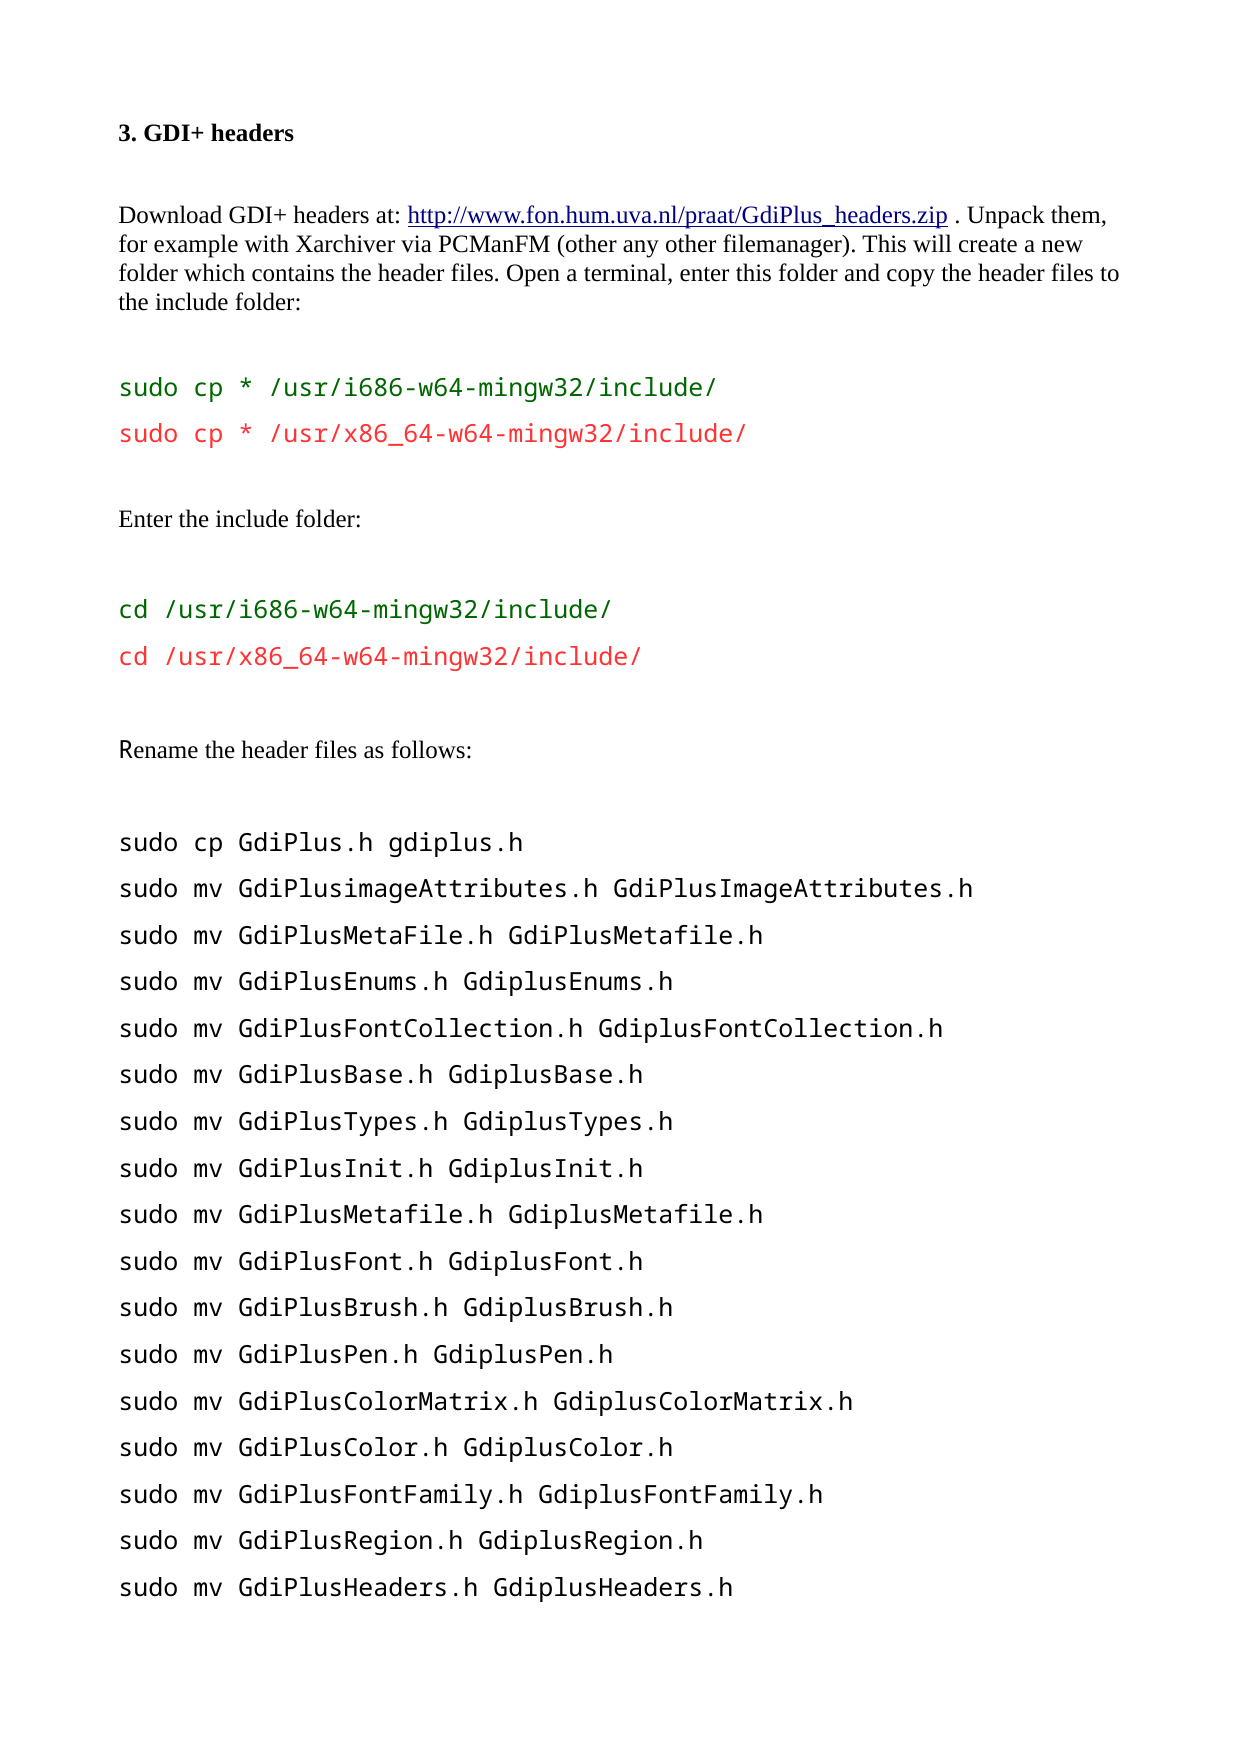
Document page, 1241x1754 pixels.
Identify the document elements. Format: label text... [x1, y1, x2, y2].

text sudo mv GdiPlusInit.h GdiplusInit.h [118, 1150, 1122, 1184]
text sudo mv GdiPlusMetaFile.h GdiPlusMetafile.h [118, 917, 1122, 952]
text sudo mv GdiPlusTypes.h GdiplusTypes.h [118, 1104, 1122, 1138]
text sudo mv GdiPlusimageAttributes.h GdiPlusImageAttributes.h [118, 871, 1122, 905]
text cd /usr/x86_64-w64-mingw32/include/ [118, 638, 1122, 672]
text Enter the include folder: [118, 504, 1122, 532]
text sudo mv GdiPlusEnums.h GdiplusEnums.h [118, 964, 1122, 998]
text sudo mv GdiPlusColorMatrix.h GdiplusColorMatrix.h [118, 1383, 1122, 1417]
text sudo mv GdiPlusMetafile.h GdiplusMetafile.h [118, 1197, 1122, 1231]
text sudo mv GdiPlusBase.h GdiplusBase.h [118, 1057, 1122, 1091]
text sudo mv GdiPlusColor.h GdiplusColor.h [118, 1430, 1122, 1464]
text sudo mv GdiPlusRegion.h GdiplusRegion.h [118, 1523, 1122, 1557]
text Download GDI+ headers at: http://www.fon.hum.uva.nl/praat/GdiPlus_headers.zip . Unpack them, for example with Xarchiver via PCManFM (other any other filemanager). This will create a new folder which contains the header files. Open a terminal, enter this folder and copy the header files to the include folder: [118, 201, 1122, 316]
text sudo mv GdiPlusFontFamily.h GdiplusFontFamily.h [118, 1476, 1122, 1510]
text sudo cp * /usr/i686-w64-mingw32/include/ [118, 369, 1122, 403]
text sudo mv GdiPlusBrush.h GdiplusBrush.h [118, 1290, 1122, 1324]
text sudo cp GdiPlus.h gdiplus.h [118, 824, 1122, 858]
text 3. GDI+ headers [118, 118, 1122, 147]
text Rename the header files as follows: [118, 731, 1122, 765]
text sudo mv GdiPlusHeaders.h GdiplusHeaders.h [118, 1569, 1122, 1603]
text cd /usr/i686-w64-mingw32/include/ [118, 592, 1122, 626]
text sudo mv GdiPlusFontCollection.h GdiplusFontCollection.h [118, 1011, 1122, 1045]
text sudo mv GdiPlusPen.h GdiplusPen.h [118, 1337, 1122, 1371]
text sudo mv GdiPlusFont.h GdiplusFont.h [118, 1243, 1122, 1277]
text sudo cp * /usr/x86_64-w64-mingw32/include/ [118, 416, 1122, 450]
